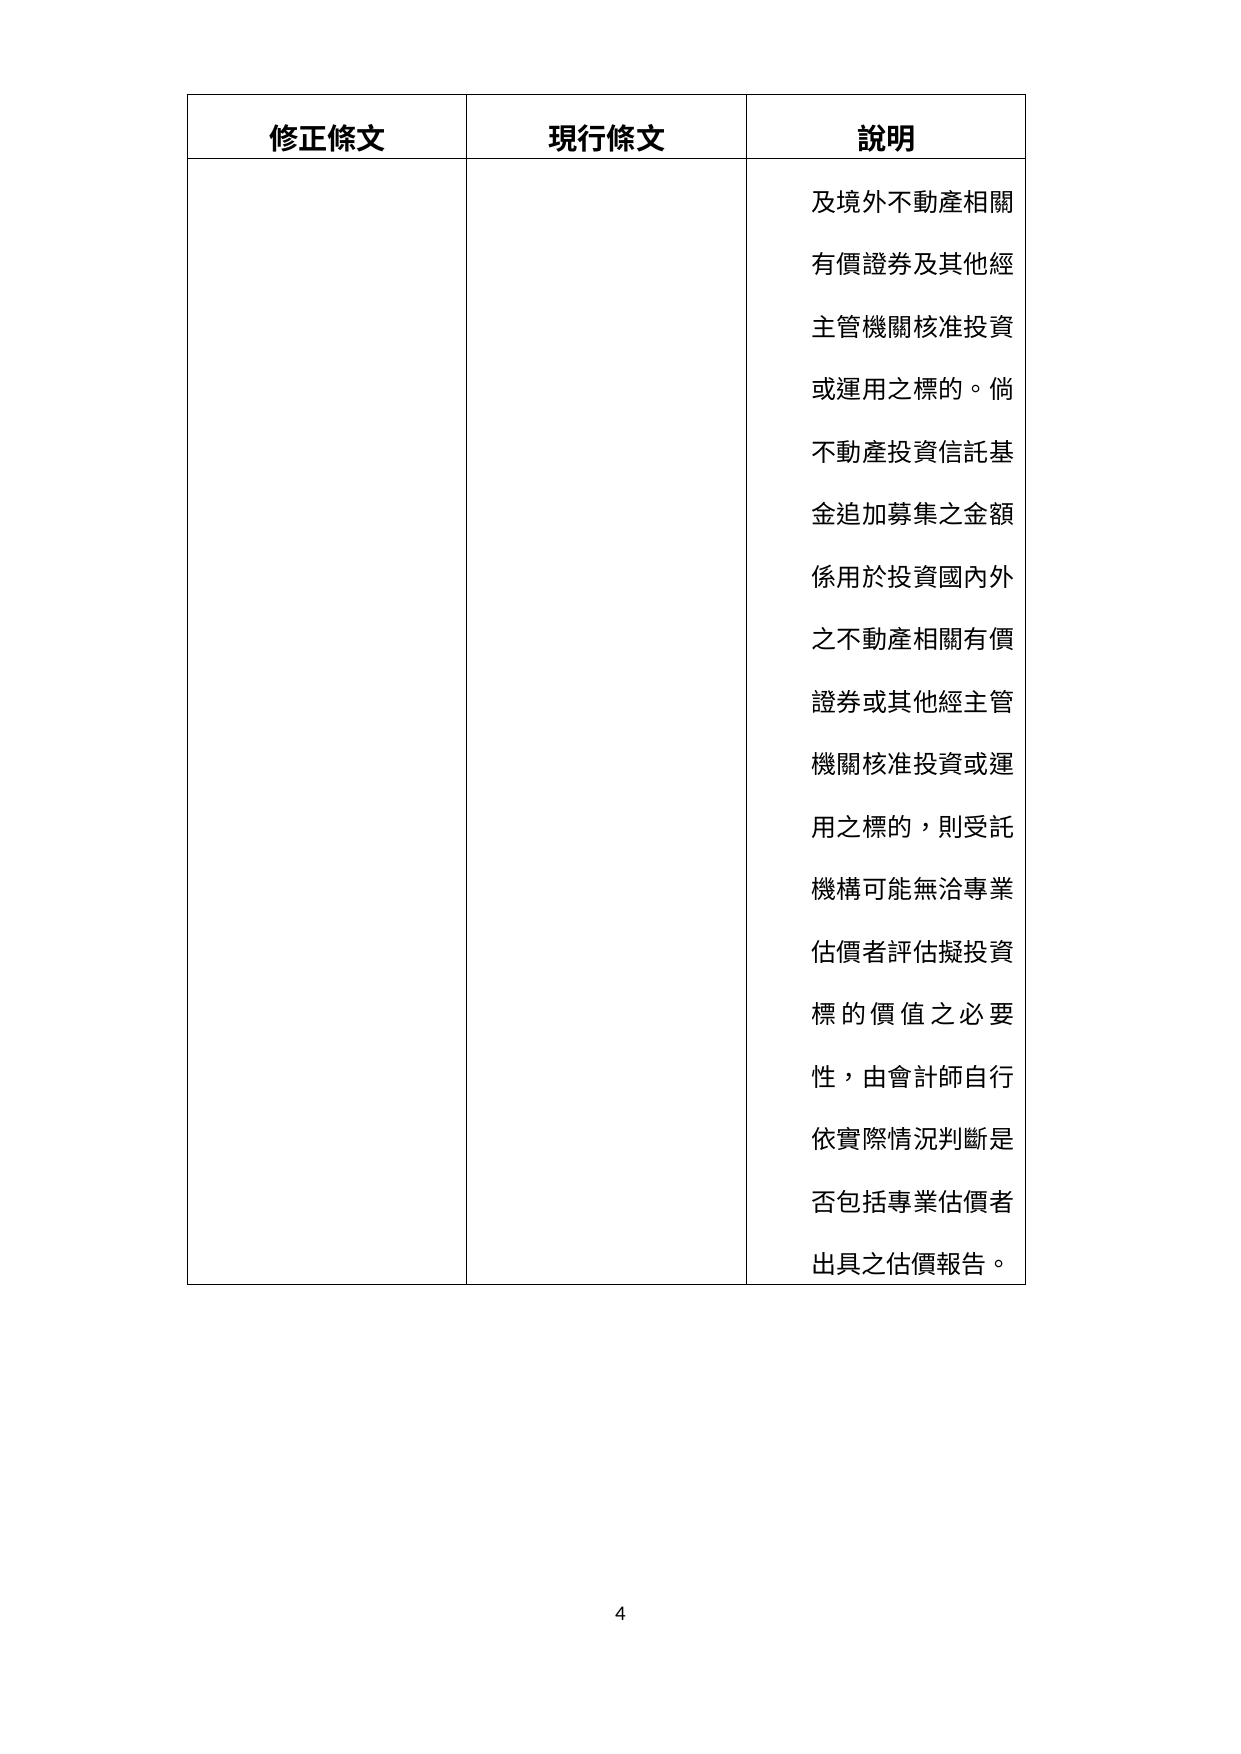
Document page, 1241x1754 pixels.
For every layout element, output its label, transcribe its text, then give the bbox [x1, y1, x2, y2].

table_header 現行條文 [467, 95, 746, 158]
table_cell [467, 159, 746, 1284]
table_header 修正條文 [188, 95, 466, 158]
table_cell 及境外不動產相關有價證券及其他經主管機關核准投資或運用之標的。倘不動產投資信託基金追加募集之金額係用於投資國內外之不動產相關有價證券或其他經主管機關核准投資或運用之標的，則受託機構可能無洽專業估價者評估擬投資標的價值之必要性，由會計師自行依實際情況判斷是否包括專業估價者出具之估價報告。 [747, 159, 1025, 1284]
table_header 說明 [747, 95, 1025, 158]
table_cell [188, 159, 466, 1284]
